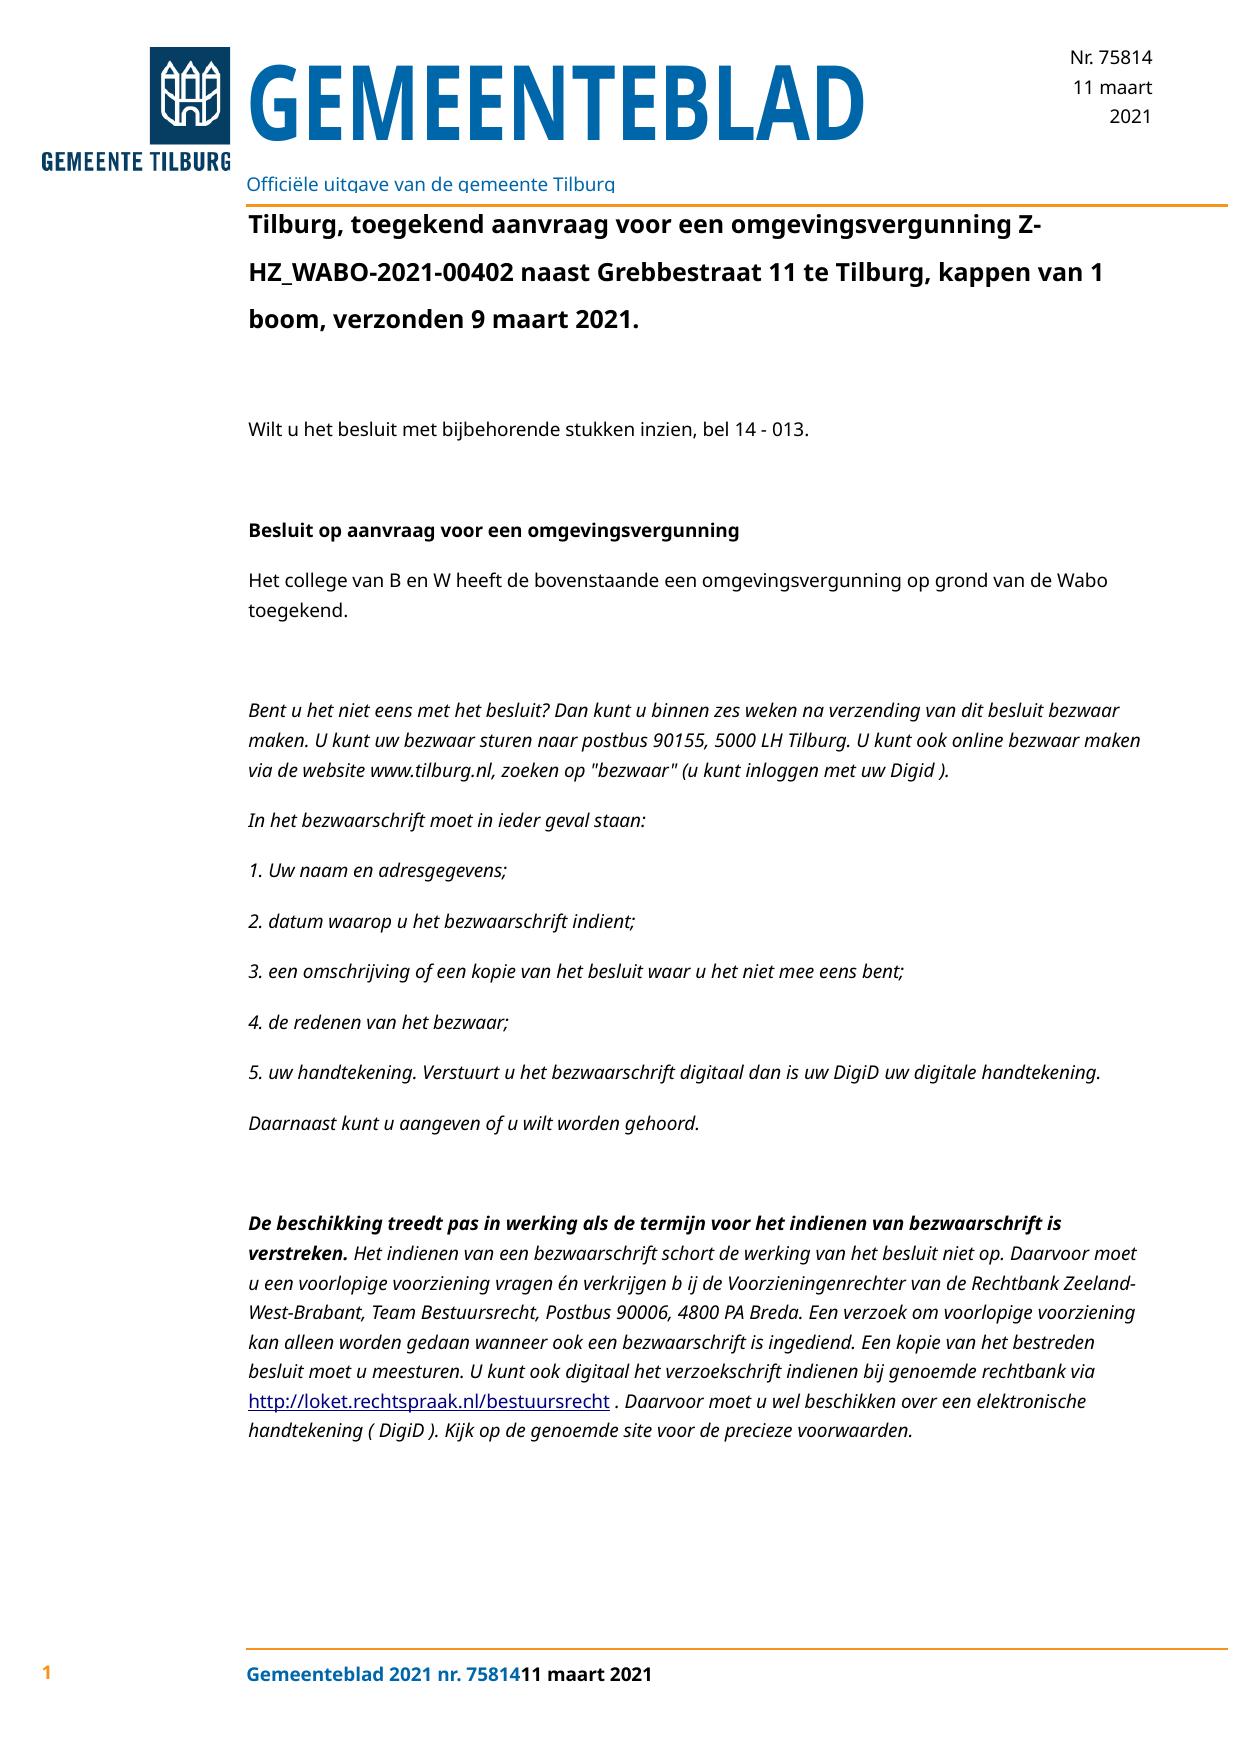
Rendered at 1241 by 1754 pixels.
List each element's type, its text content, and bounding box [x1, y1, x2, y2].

picture [41, 47, 231, 172]
text 5. uw handtekening. Verstuurt u het bezwaarschrift digitaal dan is uw DigiD uw digitale handtekening. [248, 1059, 1152, 1085]
text De beschikking treedt pas in werking als de termijn voor het indienen van bezwaarschrift is verstreken. Het indienen van een bezwaarschrift schort de werking van het besluit niet op. Daarvoor moet u een voorlopige voorziening vragen én verkrijgen b ij de Voorzieningenrechter van de Rechtbank Zeeland-West-Brabant, Team Bestuursrecht, Postbus 90006, 4800 PA Breda. Een verzoek om voorlopige voorziening kan alleen worden gedaan wanneer ook een bezwaarschrift is ingediend. Een kopie van het bestreden besluit moet u meesturen. U kunt ook digitaal het verzoekschrift indienen bij genoemde rechtbank via http://loket.rechtspraak.nl/bestuursrecht . Daarvoor moet u wel beschikken over een elektronische handtekening ( DigiD ). Kijk op de genoemde site voor de precieze voorwaarden. [248, 1211, 1152, 1443]
text In het bezwaarschrift moet in ieder geval staan: [248, 807, 1152, 833]
text Het college van B en W heeft de bovenstaande een omgevingsvergunning op grond van de Wabo toegekend. [248, 567, 1152, 622]
text Tilburg, toegekend aanvraag voor een omgevingsvergunning Z-HZ_WABO-2021-00402 naast Grebbestraat 11 te Tilburg, kappen van 1 boom, verzonden 9 maart 2021. [248, 207, 1152, 336]
text Bent u het niet eens met het besluit? Dan kunt u binnen zes weken na verzending van dit besluit bezwaar maken. U kunt uw bezwaar sturen naar postbus 90155, 5000 LH Tilburg. U kunt ook online bezwaar maken via de website www.tilburg.nl, zoeken op "bezwaar" (u kunt inloggen met uw Digid ). [248, 698, 1152, 782]
text Besluit op aanvraag voor een omgevingsvergunning [248, 517, 1152, 542]
text 2. datum waarop u het bezwaarschrift indient; [248, 908, 1152, 934]
text 1. Uw naam en adresgegevens; [248, 858, 1152, 883]
text 3. een omschrijving of een kopie van het besluit waar u het niet mee eens bent; [248, 958, 1152, 984]
text Wilt u het besluit met bijbehorende stukken inzien, bel 14 - 013. [248, 416, 1152, 442]
text Daarnaast kunt u aangeven of u wilt worden gehoord. [248, 1110, 1152, 1135]
text 4. de redenen van het bezwaar; [248, 1009, 1152, 1034]
